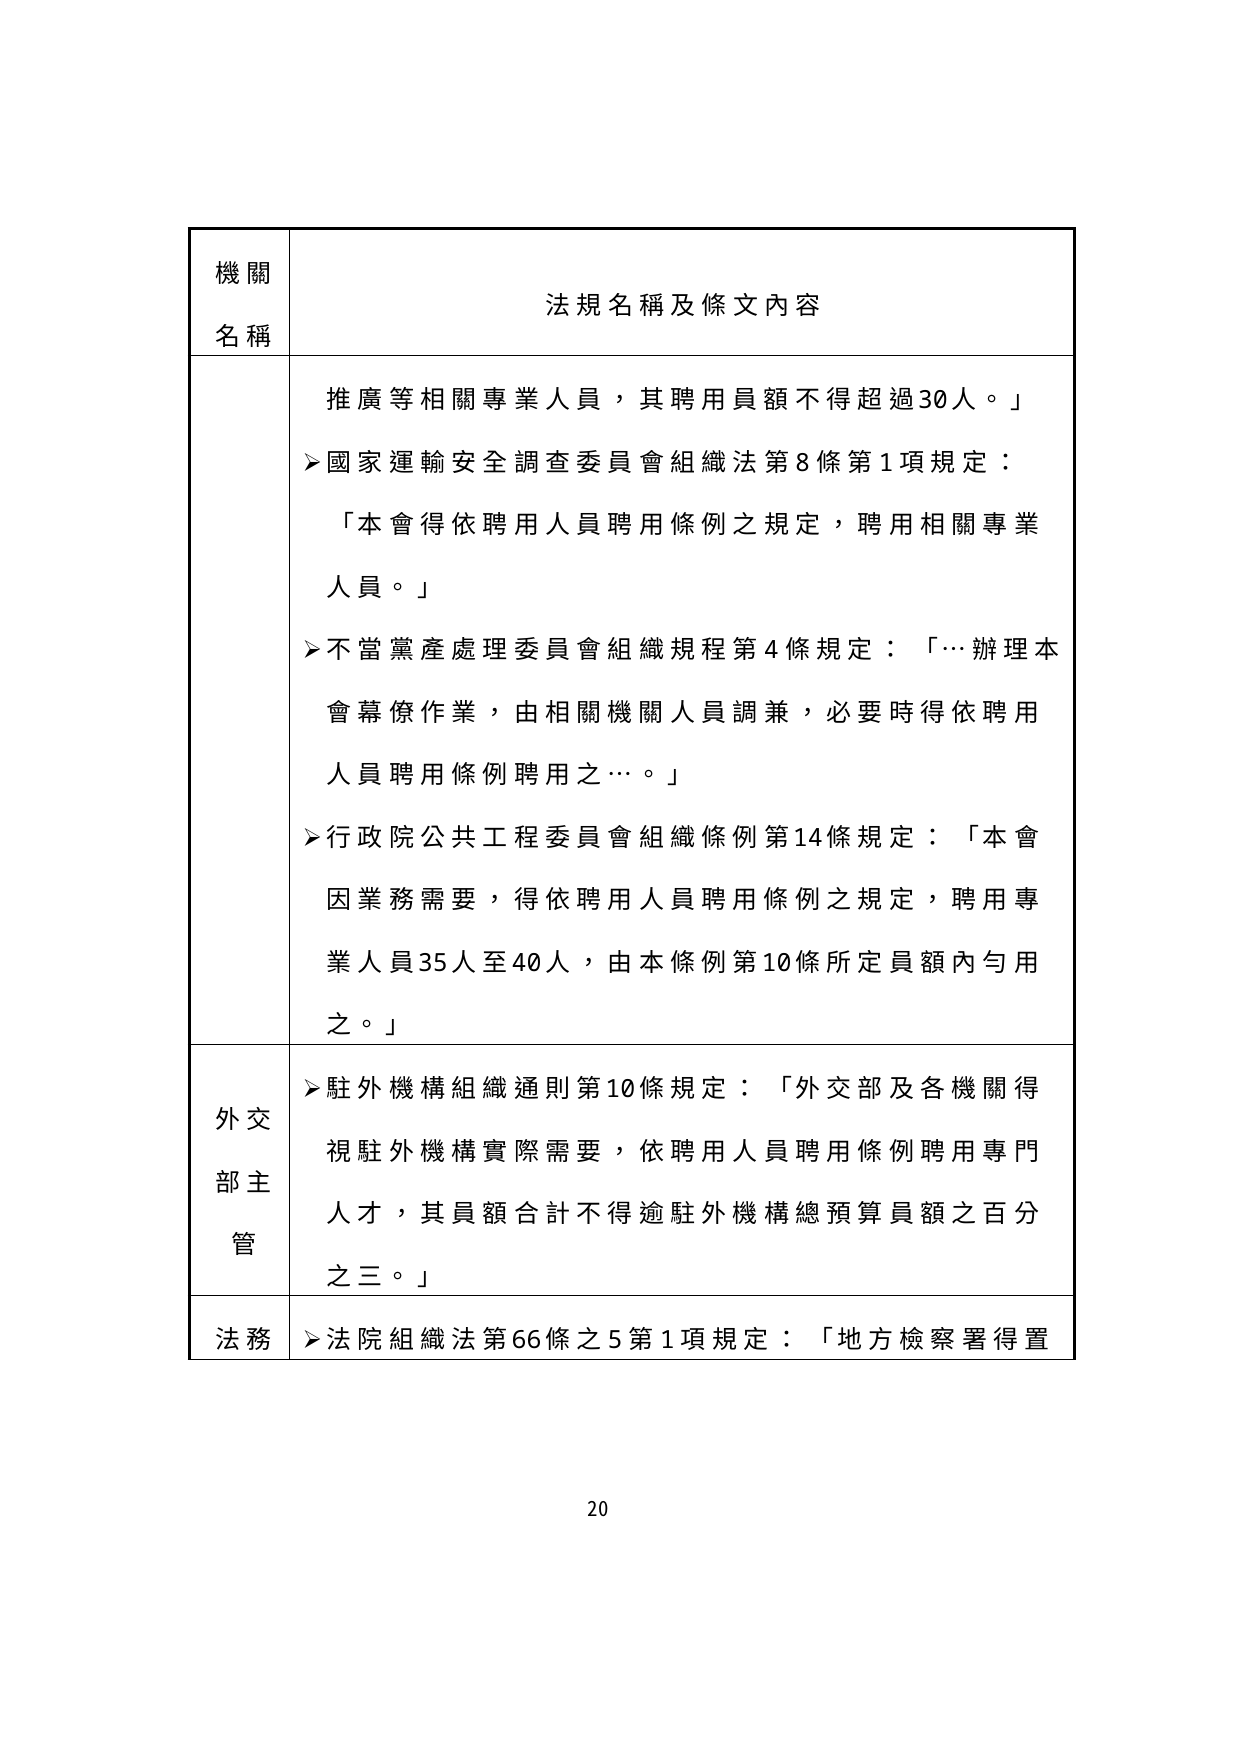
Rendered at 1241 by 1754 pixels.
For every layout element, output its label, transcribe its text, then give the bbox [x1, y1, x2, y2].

table_header 機關 名稱 [191, 230, 289, 355]
table_cell 外交部主管 [191, 1045, 289, 1295]
table_cell 法務 [191, 1296, 289, 1358]
table_cell 駐外機構組織通則第10條規定：「外交部及各機關得視駐外機構實際需要，依聘用人員聘用條例聘用專門人才，其員額合計不得逾駐外機構總預算員額之百分之三。」 [290, 1045, 1073, 1295]
table_cell [191, 356, 289, 1044]
table_cell 法院組織法第66條之5第1項規定：「地方檢察署得置 [290, 1296, 1073, 1358]
table_cell 推廣等相關專業人員，其聘用員額不得超過30人。」 國家運輸安全調查委員會組織法第8條第1項規定：「本會得依聘用人員聘用條例之規定，聘用相關專業人員。」 不當黨產處理委員會組織規程第4條規定：「…辦理本會幕僚作業，由相關機關人員調兼，必要時得依聘用人員聘用條例聘用之…。」 行政院公共工程委員會組織條例第14條規定：「本會因業務需要，得依聘用人員聘用條例之規定，聘用專業人員35人至40人，由本條例第10條所定員額內勻用之。」 [290, 356, 1073, 1044]
table_header 法規名稱及條文內容 [290, 230, 1073, 355]
